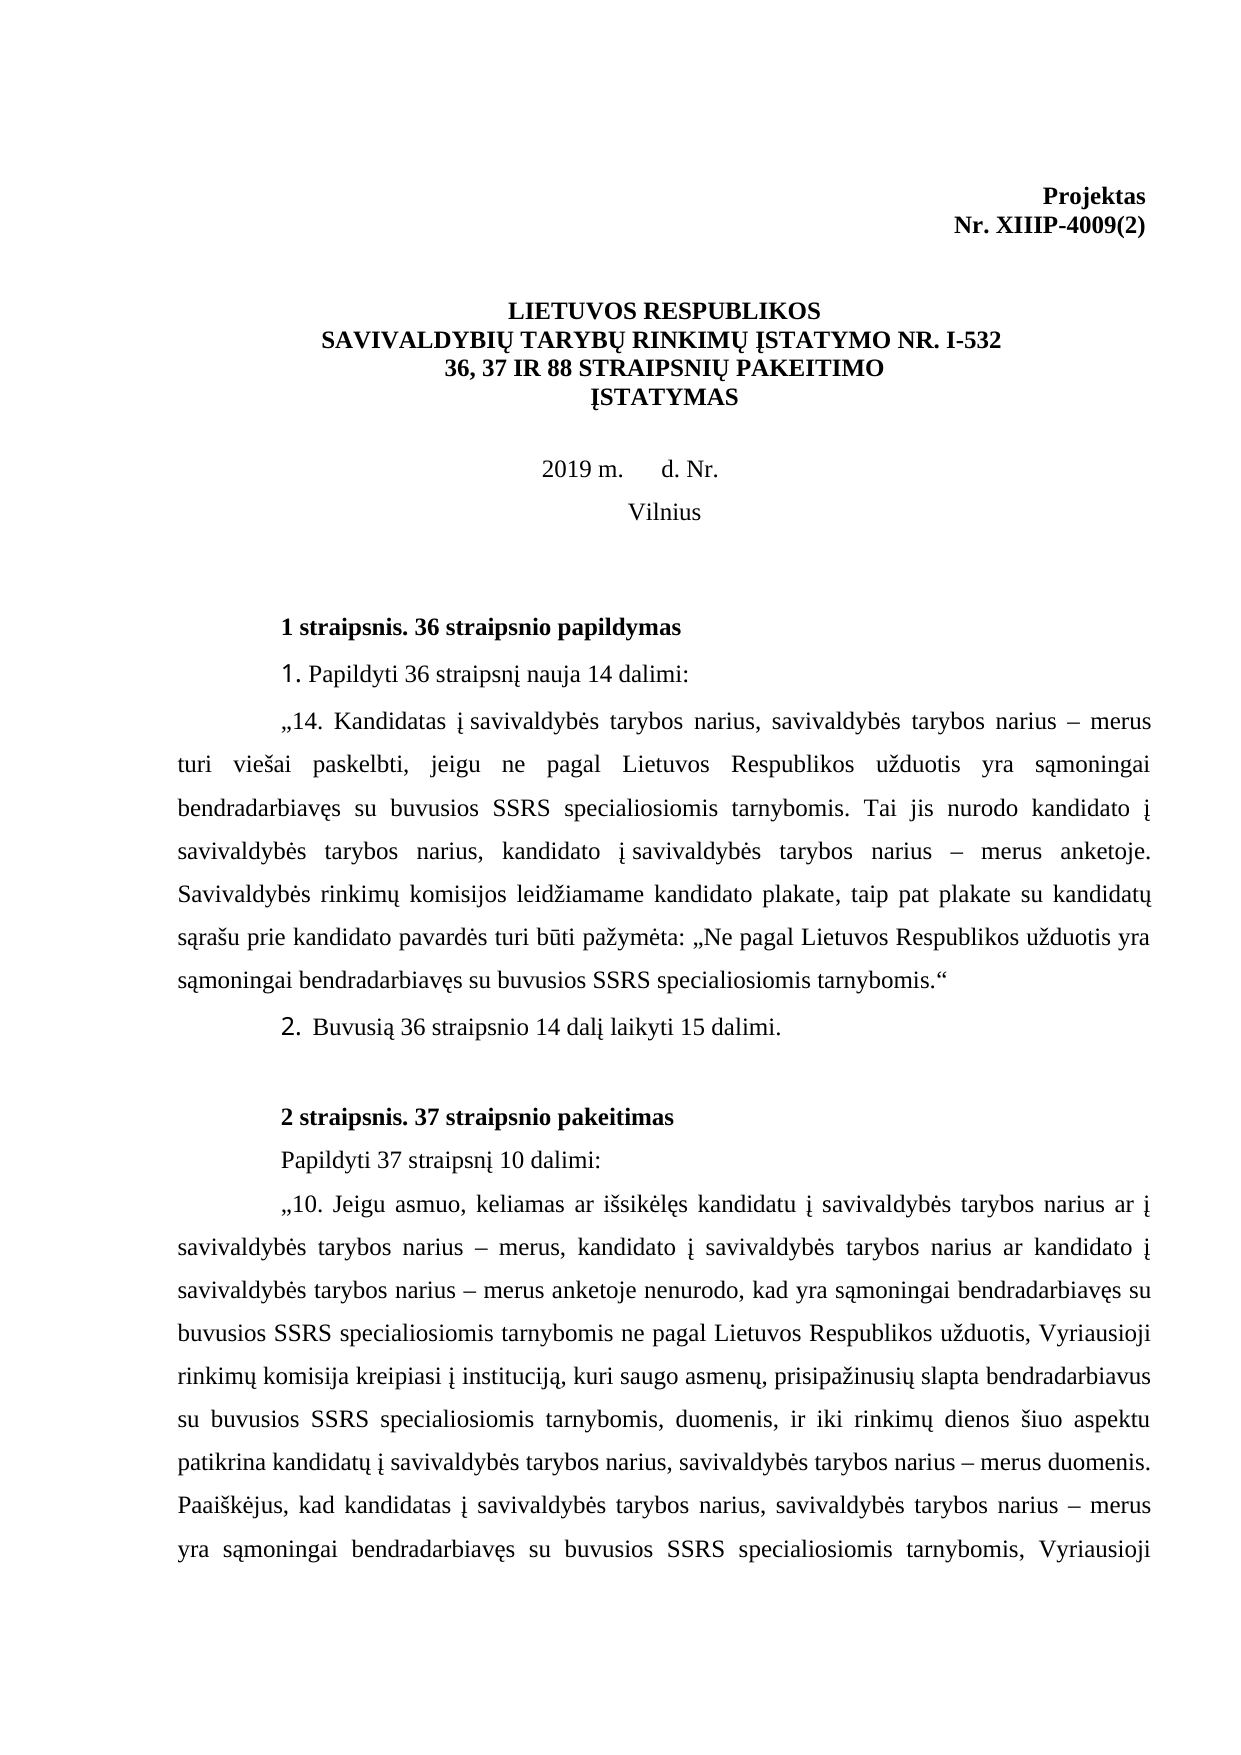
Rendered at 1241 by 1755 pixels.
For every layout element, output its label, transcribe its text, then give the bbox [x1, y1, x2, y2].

text 2019 m. d. Nr. [177, 454, 1152, 483]
text Nr. XIIIP-4009(2) [916, 210, 1152, 238]
text 2 straipsnis. 37 straipsnio pakeitimas [177, 1102, 1152, 1131]
text Lietuvos Respublikos [177, 296, 1152, 325]
text Projektas [916, 181, 1152, 210]
text SAVIVALDYBIŲ TARYBŲ RINKIMŲ įstatymo nr. I-532 [177, 325, 1152, 353]
text ĮSTATYMAS [177, 382, 1152, 411]
text Papildyti 37 straipsnį 10 dalimi: [177, 1146, 1152, 1174]
text 36, 37 IR 88 straipsniŲ PAKEITIMO [177, 353, 1152, 382]
text 2. Buvusią 36 straipsnio 14 dalį laikyti 15 dalimi. [177, 1008, 1152, 1042]
text Vilnius [177, 497, 1152, 526]
text „10. Jeigu asmuo, keliamas ar išsikėlęs kandidatu į savivaldybės tarybos narius ar į savivaldybės tarybos narius – merus, kandidato į savivaldybės tarybos narius ar kandidato į savivaldybės tarybos narius – merus anketoje nenurodo, kad yra sąmoningai bendradarbiavęs su buvusios SSRS specialiosiomis tarnybomis ne pagal Lietuvos Respublikos užduotis, Vyriausioji rinkimų komisija kreipiasi į instituciją, kuri saugo asmenų, prisipažinusių slapta bendradarbiavus su buvusios SSRS specialiosiomis tarnybomis, duomenis, ir iki rinkimų dienos šiuo aspektu patikrina kandidatų į savivaldybės tarybos narius, savivaldybės tarybos narius – merus duomenis. Paaiškėjus, kad kandidatas į savivaldybės tarybos narius, savivaldybės tarybos narius – merus yra sąmoningai bendradarbiavęs su buvusios SSRS specialiosiomis tarnybomis, Vyriausioji [177, 1189, 1152, 1562]
text 1 straipsnis. 36 straipsnio papildymas [281, 612, 1152, 641]
text „14. Kandidatas į savivaldybės tarybos narius, savivaldybės tarybos narius – merus turi viešai paskelbti, jeigu ne pagal Lietuvos Respublikos užduotis yra sąmoningai bendradarbiavęs su buvusios SSRS specialiosiomis tarnybomis. Tai jis nurodo kandidato į savivaldybės tarybos narius, kandidato į savivaldybės tarybos narius – merus anketoje. Savivaldybės rinkimų komisijos leidžiamame kandidato plakate, taip pat plakate su kandidatų sąrašu prie kandidato pavardės turi būti pažymėta: „Ne pagal Lietuvos Respublikos užduotis yra sąmoningai bendradarbiavęs su buvusios SSRS specialiosiomis tarnybomis.“ [177, 706, 1152, 994]
text 1. Papildyti 36 straipsnį nauja 14 dalimi: [281, 655, 1152, 689]
